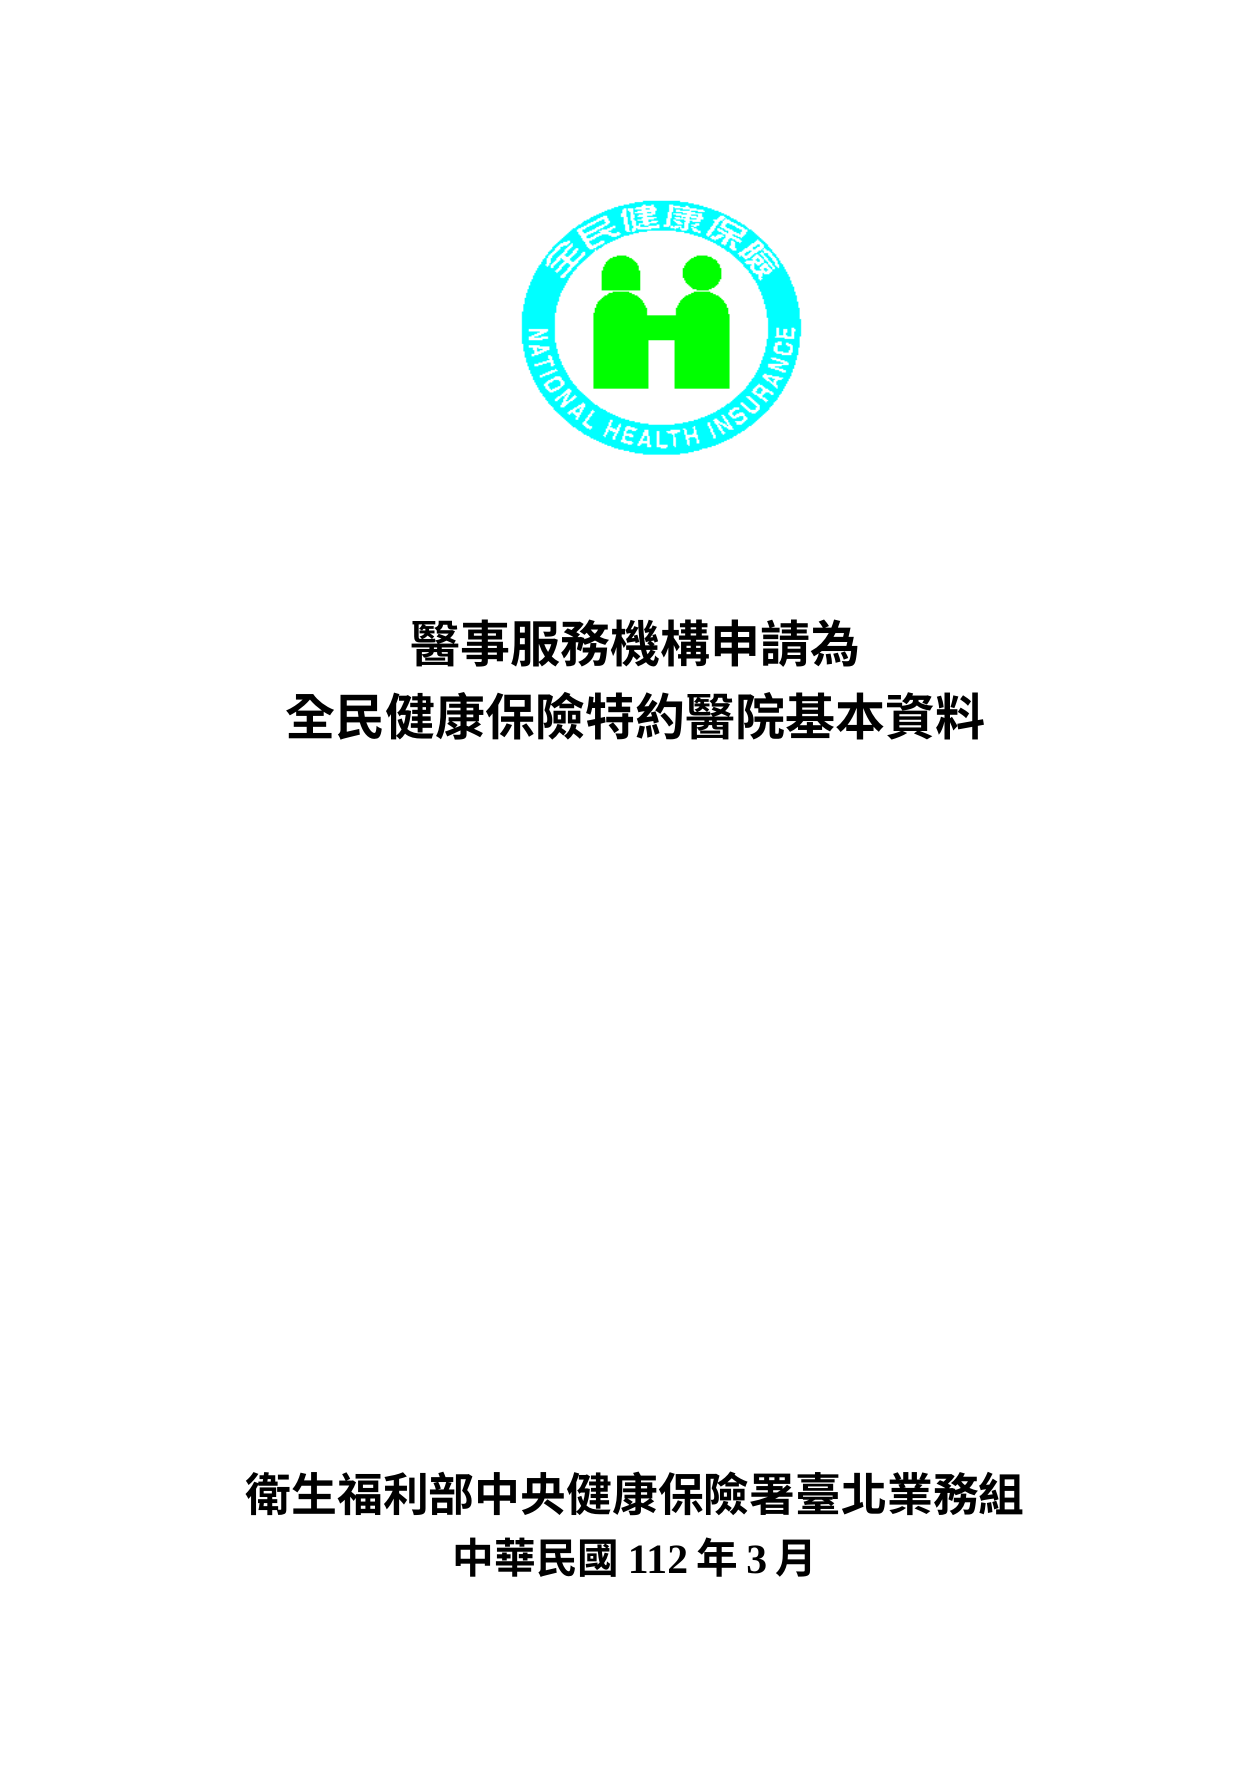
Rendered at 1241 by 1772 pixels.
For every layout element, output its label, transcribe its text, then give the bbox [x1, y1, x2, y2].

text 醫事服務機構申請為 [88, 604, 1181, 677]
text 衛生福利部中央健康保險署臺北業務組 [88, 1458, 1181, 1525]
text 全民健康保險特約醫院基本資料 [88, 677, 1181, 749]
text 中華民國112年3月 [88, 1525, 1181, 1585]
